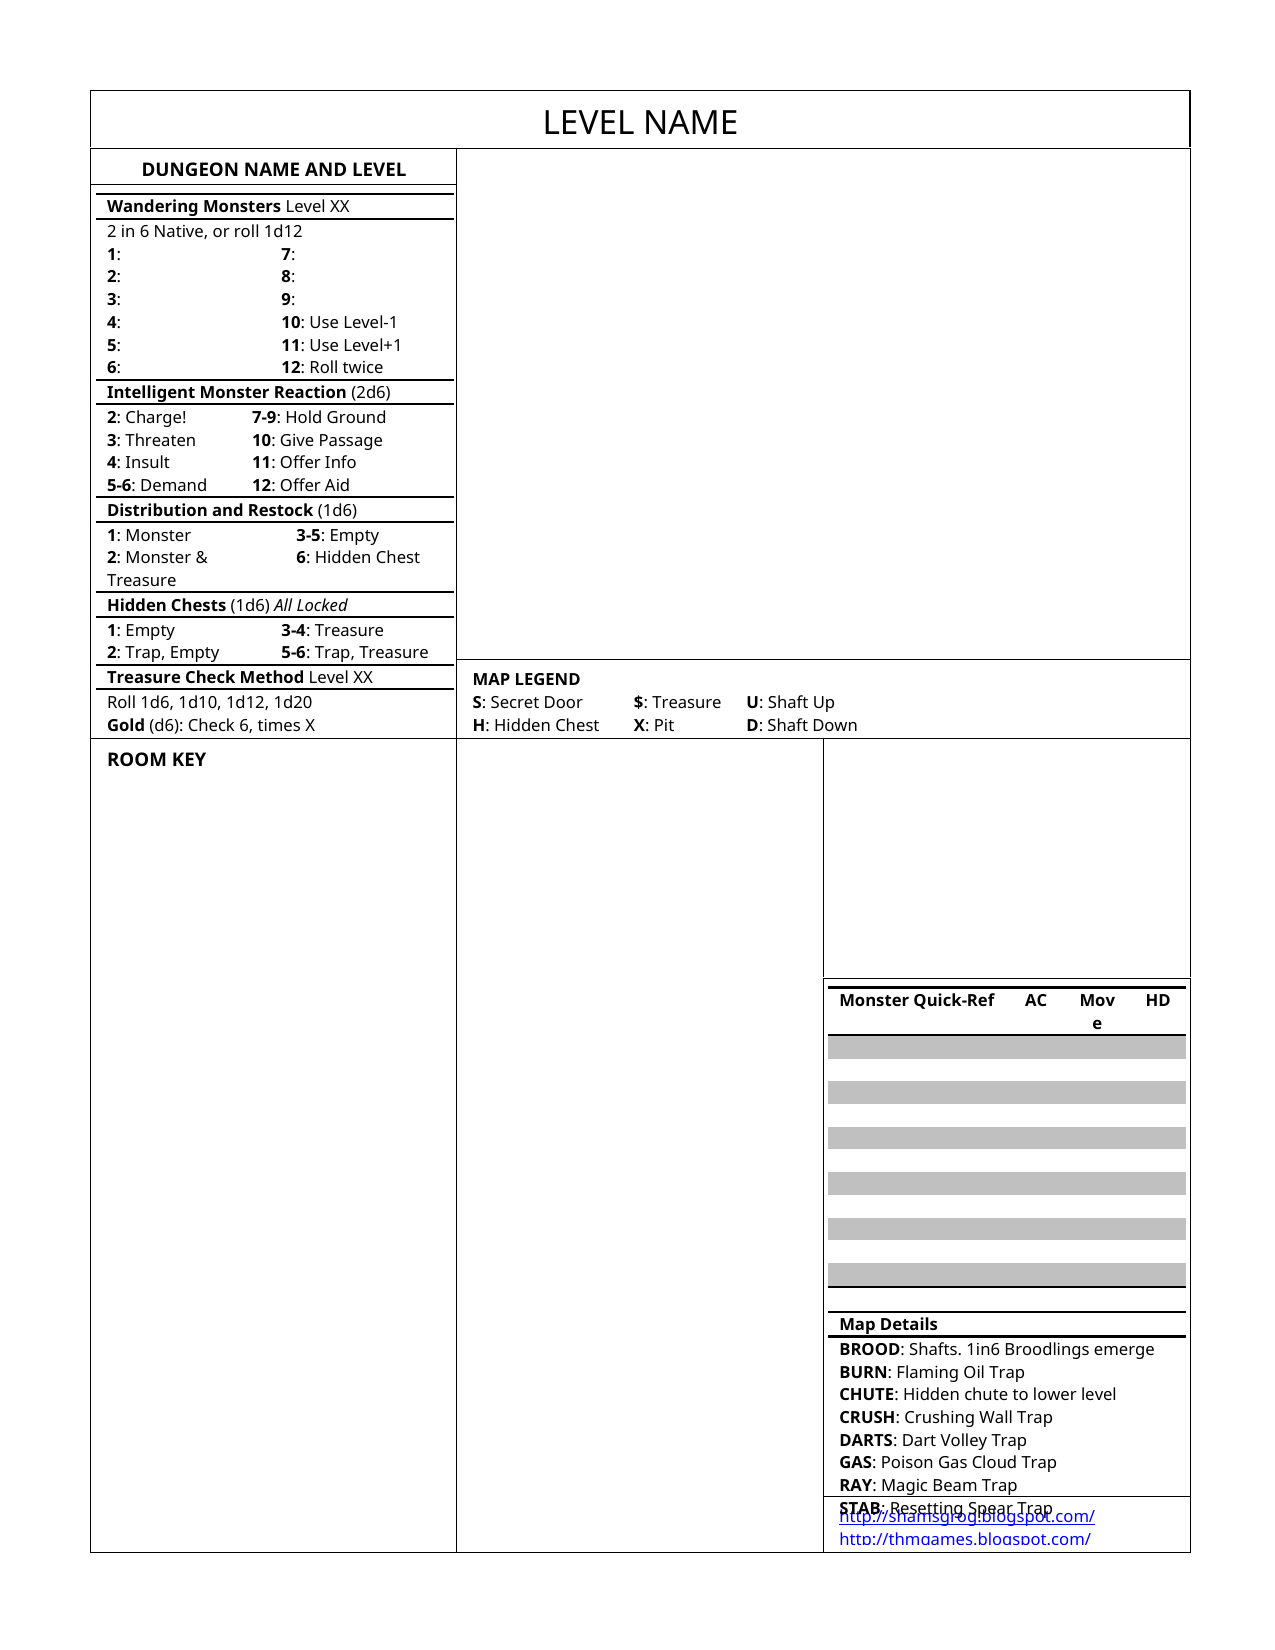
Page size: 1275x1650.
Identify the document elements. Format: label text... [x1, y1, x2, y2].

table_cell 5-6: Trap, Treasure [270, 641, 454, 663]
table_cell [1008, 1104, 1064, 1127]
table_cell 2: Monster & Treasure [96, 546, 285, 591]
table_cell [1130, 1218, 1186, 1240]
table_cell [1064, 1240, 1130, 1263]
table_cell [1008, 1195, 1064, 1218]
table_header Move [1064, 989, 1130, 1034]
table_cell H: Hidden Chest [461, 713, 622, 736]
table_cell 5-6: Demand [96, 474, 241, 496]
table_header U: Shaft Up [735, 690, 885, 713]
table_cell 1: Empty [96, 618, 270, 641]
table_cell [1064, 1218, 1130, 1240]
table_cell 6: Hidden Chest [285, 546, 454, 591]
table_cell [828, 1036, 1008, 1059]
table_cell [1064, 1036, 1130, 1059]
table_cell [828, 1081, 1008, 1104]
table_cell Distribution and Restock (1d6) [96, 498, 454, 521]
table_cell 9: [270, 288, 454, 310]
table_cell 8: [270, 265, 454, 288]
table_cell [1130, 1059, 1186, 1081]
table_cell BROOD: Shafts. 1in6 Broodlings emerge [828, 1338, 1186, 1360]
table_cell 10: Use Level-1 [270, 310, 454, 333]
table_cell [828, 1150, 1008, 1172]
table_cell [1130, 1263, 1186, 1286]
table_cell 11: Offer Info [241, 451, 454, 473]
table_cell [1130, 1036, 1186, 1059]
table_cell [1064, 1081, 1130, 1104]
table_cell [1130, 1172, 1186, 1195]
text LEVEL NAME [107, 99, 1174, 140]
table_cell [1130, 1081, 1186, 1104]
table_cell 2: Charge! [96, 405, 241, 428]
text http://shamsgrog.blogspot.com/ [839, 1504, 1174, 1527]
table_cell [1008, 1036, 1064, 1059]
table_cell 3: [96, 288, 270, 310]
table_cell [1130, 1150, 1186, 1172]
table_cell 3-4: Treasure [270, 618, 454, 641]
table_cell 12: Roll twice [270, 356, 454, 378]
table_cell [1130, 1127, 1186, 1149]
table_cell Hidden Chests (1d6) All Locked [96, 593, 454, 616]
table_header [885, 690, 1044, 713]
table_cell 2 in 6 Native, or roll 1d12 [96, 220, 454, 242]
table_cell RAY: Magic Beam Trap [828, 1474, 1186, 1496]
table_cell Intelligent Monster Reaction (2d6) [96, 381, 454, 403]
table_cell 4: Insult [96, 451, 241, 473]
table_cell 6: [96, 356, 270, 378]
table_cell [1008, 1263, 1064, 1286]
table_cell 2: Trap, Empty [96, 641, 270, 663]
table_cell [1008, 1059, 1064, 1081]
table_cell CRUSH: Crushing Wall Trap [828, 1406, 1186, 1428]
table_cell [1130, 1240, 1186, 1263]
table_cell 1: [96, 242, 270, 265]
table_cell [828, 1218, 1008, 1240]
table_header [1044, 690, 1185, 713]
table_cell [1008, 1240, 1064, 1263]
text MAP LEGEND [472, 668, 1174, 690]
table_header S: Secret Door [461, 690, 622, 713]
table_cell [1008, 1081, 1064, 1104]
table_cell 1: Monster [96, 523, 285, 546]
table_cell 3-5: Empty [285, 523, 454, 546]
table_cell [1008, 1150, 1064, 1172]
table_header $: Treasure [623, 690, 735, 713]
table_cell [828, 1104, 1008, 1127]
table_cell 5: [96, 333, 270, 356]
table_cell 2: [96, 265, 270, 288]
table_cell [1008, 1172, 1064, 1195]
table_cell [828, 1127, 1008, 1149]
table_cell [1064, 1195, 1130, 1218]
table_cell D: Shaft Down [735, 713, 885, 736]
table_header AC [1008, 989, 1064, 1034]
table_cell BURN: Flaming Oil Trap [828, 1360, 1186, 1383]
table_cell Gold (d6): Check 6, times X [96, 713, 454, 736]
table_cell [828, 1172, 1008, 1195]
table_header HD [1130, 989, 1186, 1034]
table_cell [828, 1263, 1008, 1286]
table_cell [828, 1059, 1008, 1081]
table_cell [1064, 1104, 1130, 1127]
table_cell 10: Give Passage [241, 428, 454, 451]
table_cell 7-9: Hold Ground [241, 405, 454, 428]
text http://thmgames.blogspot.com/ [839, 1527, 1174, 1544]
table_cell 7: [270, 242, 454, 265]
table_cell 11: Use Level+1 [270, 333, 454, 356]
text DUNGEON NAME AND LEVEL [107, 157, 441, 176]
table_cell X: Pit [623, 713, 735, 736]
text ROOM KEY [107, 747, 441, 772]
table_cell 12: Offer Aid [241, 474, 454, 496]
table_cell 4: [96, 310, 270, 333]
table_cell [1064, 1172, 1130, 1195]
table_cell [828, 1195, 1008, 1218]
table_cell [1064, 1150, 1130, 1172]
table_cell DARTS: Dart Volley Trap [828, 1428, 1186, 1451]
table_cell Treasure Check Method Level XX [96, 666, 454, 688]
table_header Monster Quick-Ref [828, 989, 1008, 1034]
table_cell GAS: Poison Gas Cloud Trap [828, 1451, 1186, 1474]
table_header Map Details [828, 1313, 1186, 1335]
table_cell [1008, 1127, 1064, 1149]
table_cell [1130, 1104, 1186, 1127]
table_cell [828, 1240, 1008, 1263]
table_cell [1064, 1127, 1130, 1149]
table_header Wandering Monsters Level XX [96, 195, 454, 217]
table_cell [885, 713, 1044, 736]
table_cell 3: Threaten [96, 428, 241, 451]
table_cell [1130, 1195, 1186, 1218]
table_cell Roll 1d6, 1d10, 1d12, 1d20 [96, 690, 454, 713]
table_cell CHUTE: Hidden chute to lower level [828, 1383, 1186, 1406]
table_cell [1008, 1218, 1064, 1240]
table_cell [1064, 1263, 1130, 1286]
table_cell [1044, 713, 1185, 736]
table_cell [1064, 1059, 1130, 1081]
